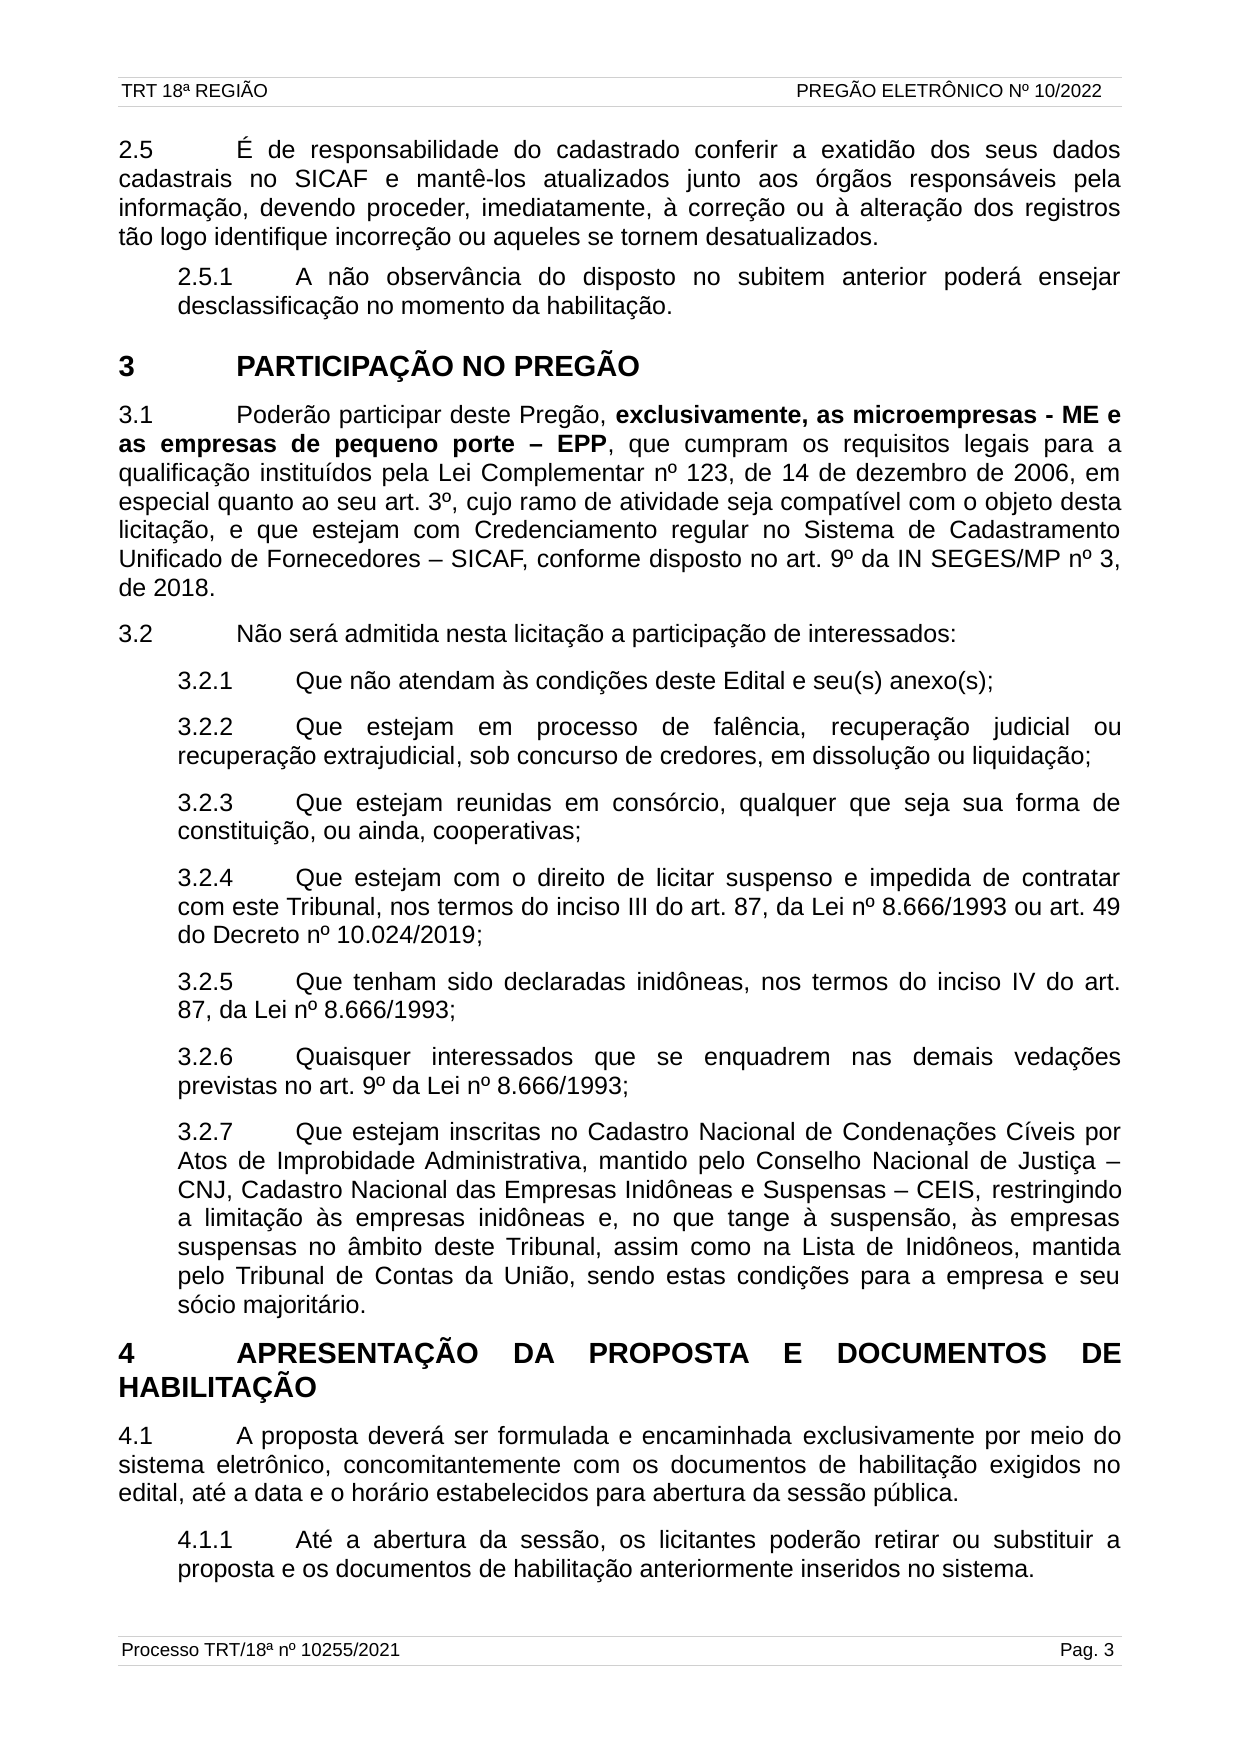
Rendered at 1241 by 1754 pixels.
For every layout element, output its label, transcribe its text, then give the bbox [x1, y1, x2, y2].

text 3.2.1 Que não atendam às condições deste Edital e seu(s) anexo(s); [177, 666, 1122, 695]
list 4.1.1 Até a abertura da sessão, os licitantes poderão retirar ou substituir a proposta e os documentos de habilitação anteriormente inseridos no sistema. [177, 1525, 1122, 1582]
text 3.2.4 Que estejam com o direito de licitar suspenso e impedida de contratar com este Tribunal, nos termos do inciso III do art. 87, da Lei nº 8.666/1993 ou art. 49 do Decreto nº 10.024/2019; [177, 863, 1122, 949]
text 2.5.1 A não observância do disposto no subitem anterior poderá ensejar desclassificação no momento da habilitação. [177, 262, 1122, 320]
text 3 PARTICIPAÇÃO NO PREGÃO [118, 349, 1122, 383]
text 3.1 Poderão participar deste Pregão, exclusivamente, as microempresas - ME e as empresas de pequeno porte – EPP, que cumpram os requisitos legais para a qualificação instituídos pela Lei Complementar nº 123, de 14 de dezembro de 2006, em especial quanto ao seu art. 3º, cujo ramo de atividade seja compatível com o objeto desta licitação, e que estejam com Credenciamento regular no Sistema de Cadastramento Unificado de Fornecedores – SICAF, conforme disposto no art. 9º da IN SEGES/MP nº 3, de 2018. [118, 401, 1122, 602]
text 4.1 A proposta deverá ser formulada e encaminhada exclusivamente por meio do sistema eletrônico, concomitantemente com os documentos de habilitação exigidos no edital, até a data e o horário estabelecidos para abertura da sessão pública. [118, 1421, 1122, 1507]
text 3.2.6 Quaisquer interessados que se enquadrem nas demais vedações previstas no art. 9º da Lei nº 8.666/1993; [177, 1042, 1122, 1099]
text 3.2.5 Que tenham sido declaradas inidôneas, nos termos do inciso IV do art. 87, da Lei nº 8.666/1993; [177, 967, 1122, 1024]
text 3.2 Não será admitida nesta licitação a participação de interessados: [118, 619, 1122, 648]
text 4 APRESENTAÇÃO DA PROPOSTA E DOCUMENTOS DE HABILITAÇÃO [118, 1336, 1122, 1403]
text 2.5 É de responsabilidade do cadastrado conferir a exatidão dos seus dados cadastrais no SICAF e mantê-los atualizados junto aos órgãos responsáveis pela informação, devendo proceder, imediatamente, à correção ou à alteração dos registros tão logo identifique incorreção ou aqueles se tornem desatualizados. [118, 136, 1122, 251]
text 3.2.3 Que estejam reunidas em consórcio, qualquer que seja sua forma de constituição, ou ainda, cooperativas; [177, 788, 1122, 845]
text 3.2.7 Que estejam inscritas no Cadastro Nacional de Condenações Cíveis por Atos de Improbidade Administrativa, mantido pelo Conselho Nacional de Justiça – CNJ, Cadastro Nacional das Empresas Inidôneas e Suspensas – CEIS, restringindo a limitação às empresas inidôneas e, no que tange à suspensão, às empresas suspensas no âmbito deste Tribunal, assim como na Lista de Inidôneos, mantida pelo Tribunal de Contas da União, sendo estas condições para a empresa e seu sócio majoritário. [177, 1117, 1122, 1318]
text 3.2.2 Que estejam em processo de falência, recuperação judicial ou recuperação extrajudicial, sob concurso de credores, em dissolução ou liquidação; [177, 712, 1122, 770]
